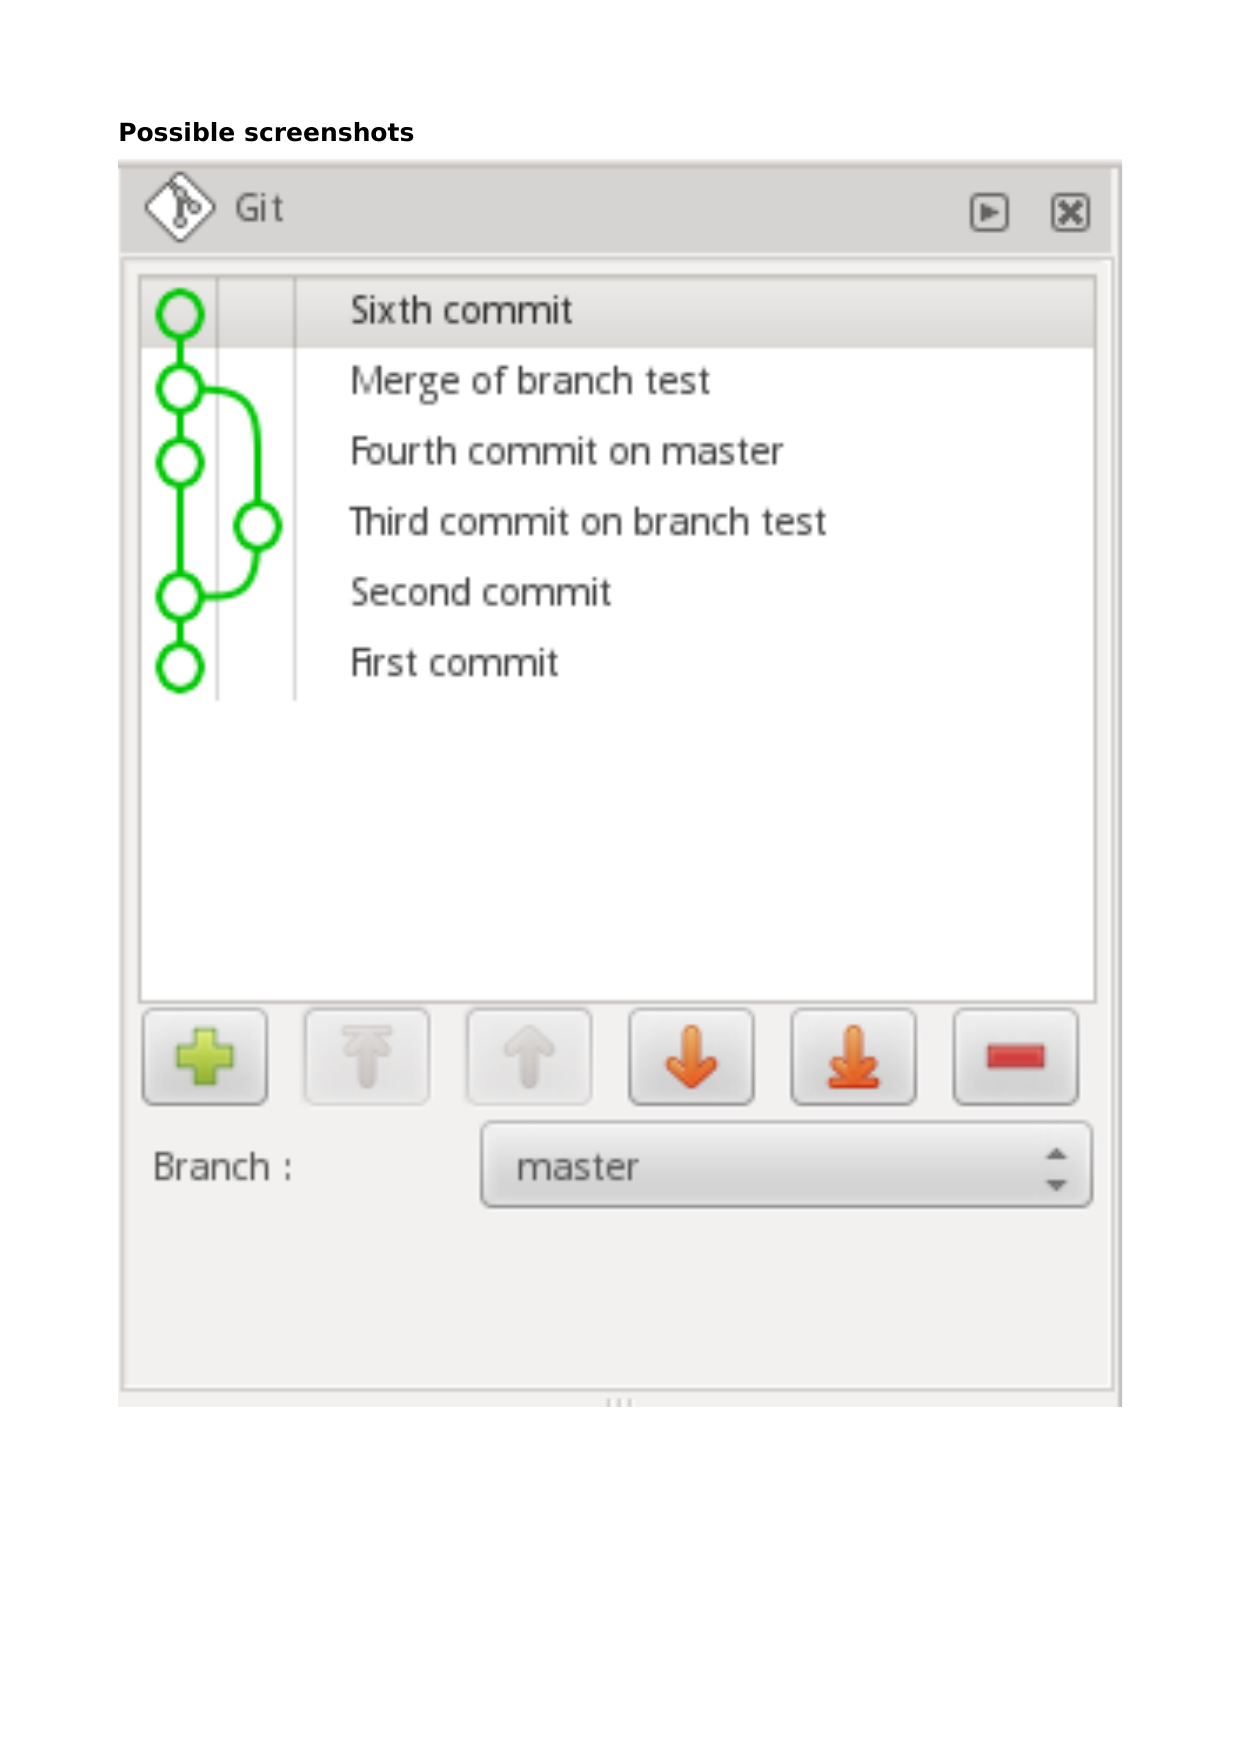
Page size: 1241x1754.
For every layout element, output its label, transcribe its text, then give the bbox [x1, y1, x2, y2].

subtitle Possible screenshots [118, 118, 1122, 147]
picture [118, 159, 1123, 1407]
